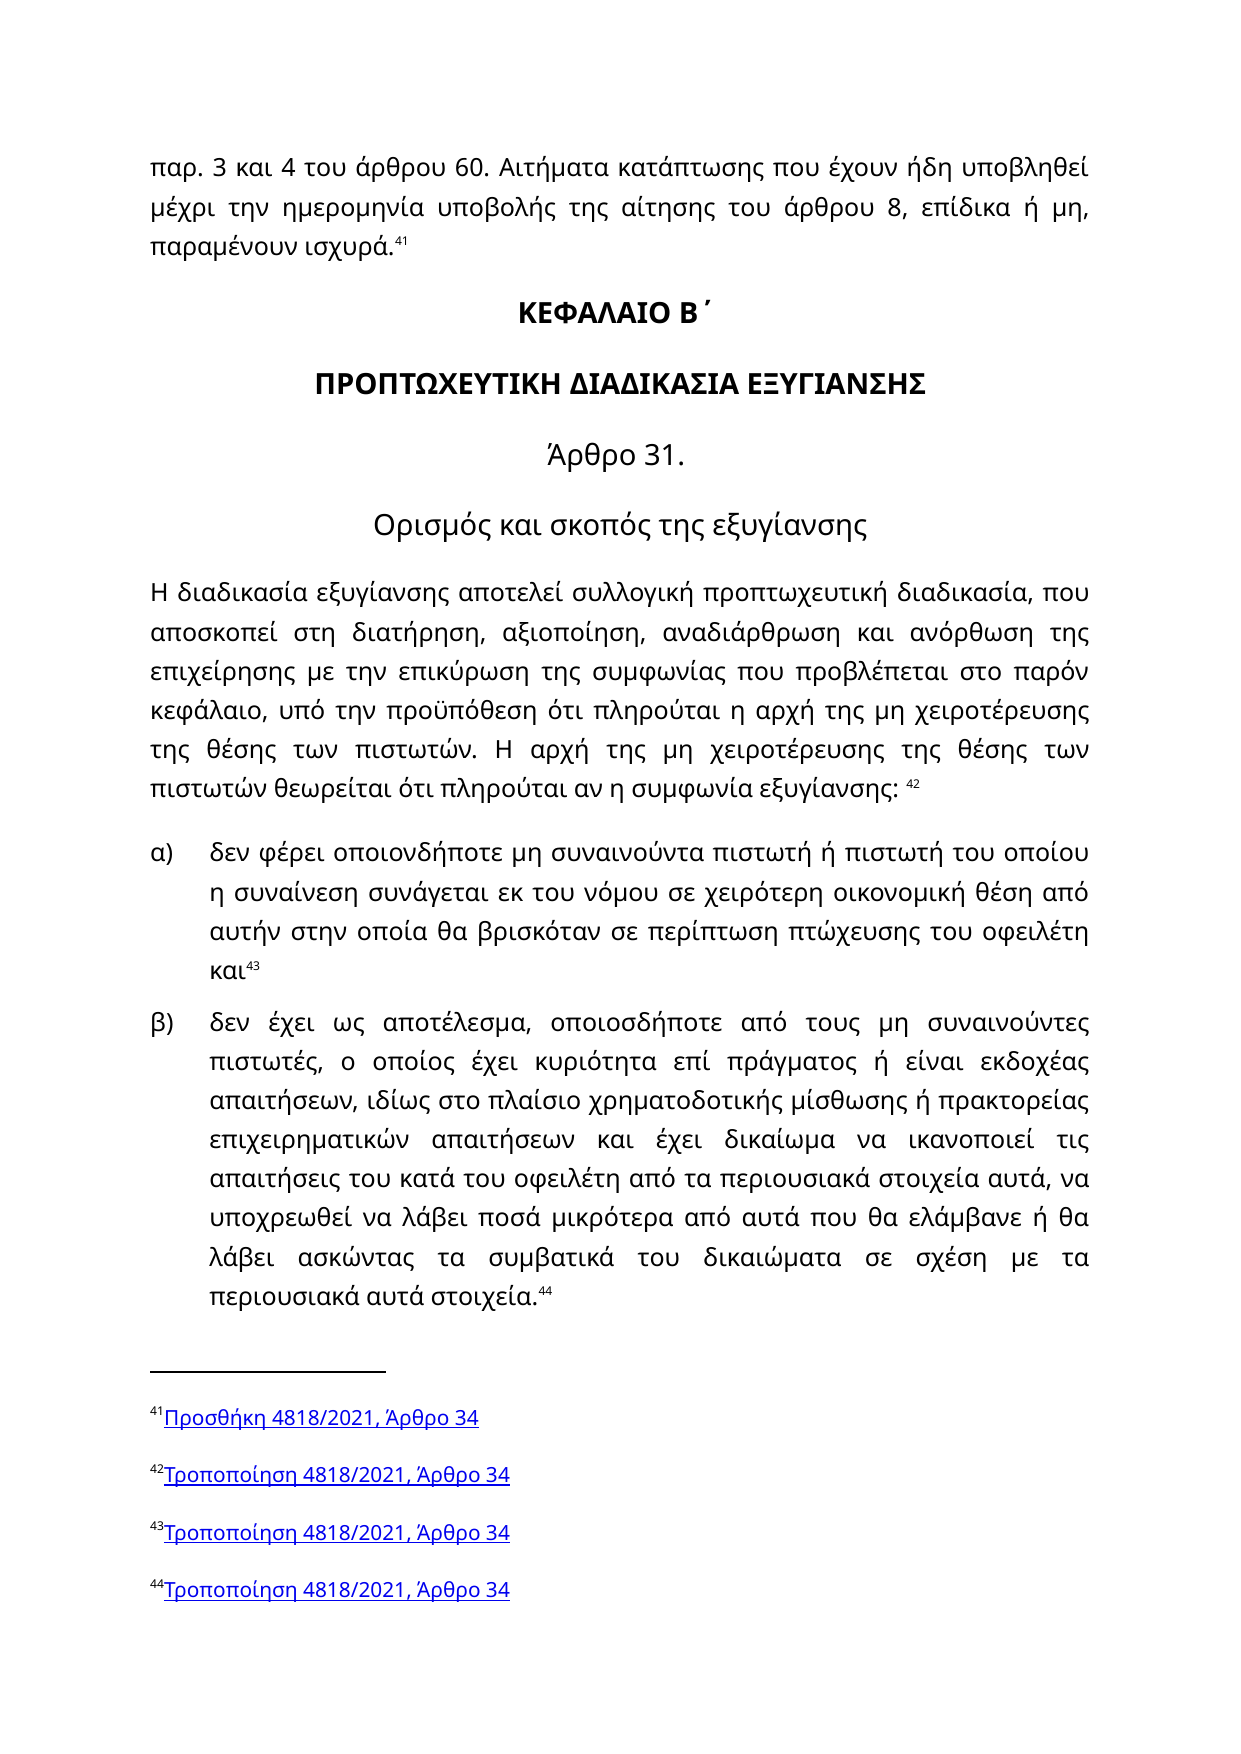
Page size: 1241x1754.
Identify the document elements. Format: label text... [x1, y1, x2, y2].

text Προσθήκη 4818/2021, Άρθρο 34 [150, 1403, 1090, 1431]
list β) δεν έχει ως αποτέλεσμα, οποιοσδήποτε από τους μη συναινούντες πιστωτές, ο οποίος έχει κυριότητα επί πράγματος ή είναι εκδοχέας απαιτήσεων, ιδίως στο πλαίσιο χρηματοδοτικής μίσθωσης ή πρακτορείας επιχειρηματικών απαιτήσεων και έχει δικαίωμα να ικανοποιεί τις απαιτήσεις του κατά του οφειλέτη από τα περιουσιακά στοιχεία αυτά, να υποχρεωθεί να λάβει ποσά μικρότερα από αυτά που θα ελάμβανε ή θα λάβει ασκώντας τα συμβατικά του δικαιώματα σε σχέση με τα περιουσιακά αυτά στοιχεία. [150, 1004, 1090, 1312]
subtitle Ορισμός και σκοπός της εξυγίανσης [150, 504, 1090, 544]
subtitle ΚΕΦΑΛΑΙΟ Β΄ [150, 292, 1090, 332]
text παρ. 3 και 4 του άρθρου 60. Αιτήματα κατάπτωσης που έχουν ήδη υποβληθεί μέχρι την ημερομηνία υποβολής της αίτησης του άρθρου 8, επίδικα ή μη, παραμένουν ισχυρά. [150, 150, 1090, 262]
subtitle Άρθρο 31. [150, 434, 1090, 473]
text Τροποποίηση 4818/2021, Άρθρο 34 [150, 1460, 1090, 1489]
text Τροποποίηση 4818/2021, Άρθρο 34 [150, 1576, 1090, 1604]
text Τροποποίηση 4818/2021, Άρθρο 34 [150, 1518, 1090, 1546]
text Η διαδικασία εξυγίανσης αποτελεί συλλογική προπτωχευτική διαδικασία, που αποσκοπεί στη διατήρηση, αξιοποίηση, αναδιάρθρωση και ανόρθωση της επιχείρησης με την επικύρωση της συμφωνίας που προβλέπεται στο παρόν κεφάλαιο, υπό την προϋπόθεση ότι πληρούται η αρχή της μη χειροτέρευσης της θέσης των πιστωτών. Η αρχή της μη χειροτέρευσης της θέσης των πιστωτών θεωρείται ότι πληρούται αν η συμφωνία εξυγίανσης: [150, 575, 1090, 805]
list α) δεν φέρει οποιονδήποτε μη συναινούντα πιστωτή ή πιστωτή του οποίου η συναίνεση συνάγεται εκ του νόμου σε χειρότερη οικονομική θέση από αυτήν στην οποία θα βρισκόταν σε περίπτωση πτώχευσης του οφειλέτη και [150, 835, 1090, 987]
subtitle ΠΡΟΠΤΩΧΕΥΤΙΚΗ ΔΙΑΔΙΚΑΣΙΑ ΕΞΥΓΙΑΝΣΗΣ [150, 363, 1090, 403]
